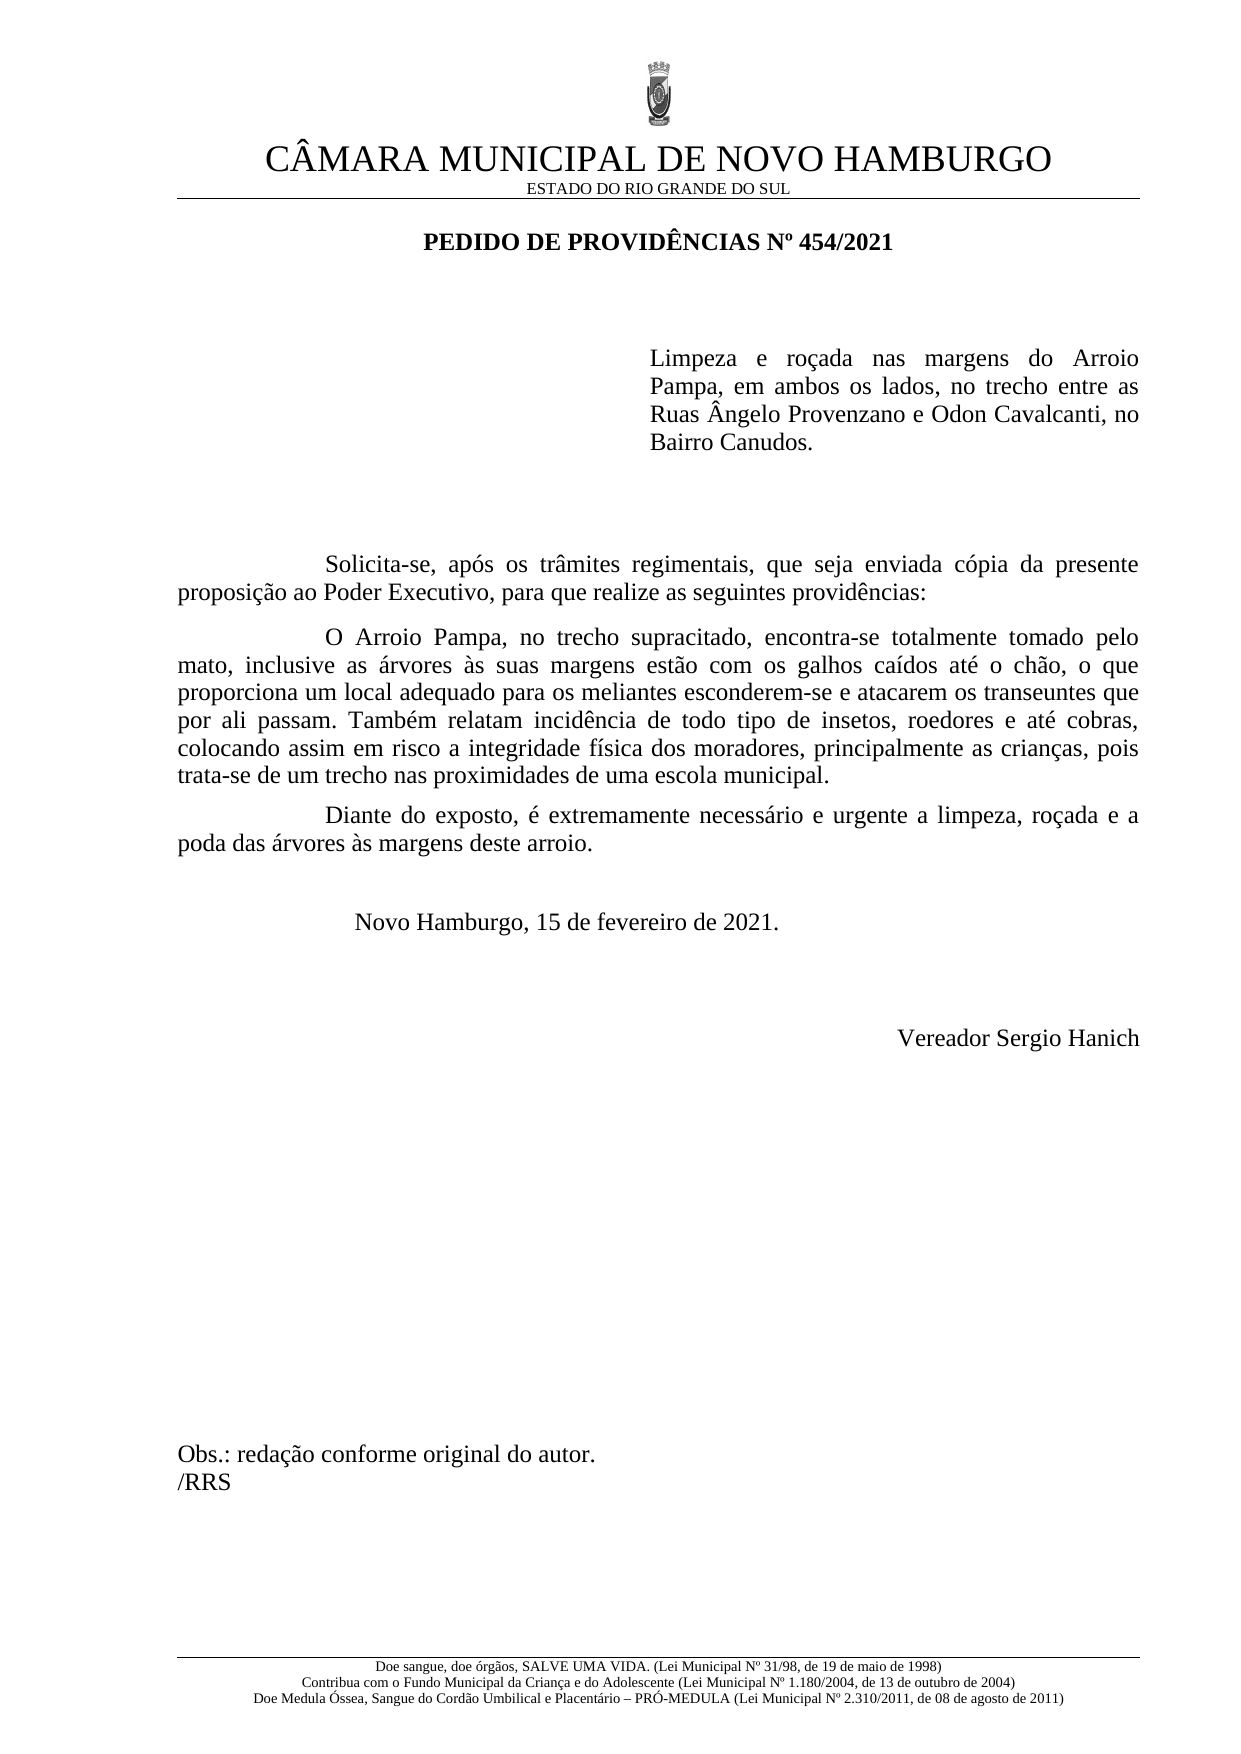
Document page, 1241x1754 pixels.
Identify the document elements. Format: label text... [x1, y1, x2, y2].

text O Arroio Pampa, no trecho supracitado, encontra-se totalmente tomado pelo mato, inclusive as árvores às suas margens estão com os galhos caídos até o chão, o que proporciona um local adequado para os meliantes esconderem-se e atacarem os transeuntes que por ali passam. Também relatam incidência de todo tipo de insetos, roedores e até cobras, colocando assim em risco a integridade física dos moradores, principalmente as crianças, pois trata-se de um trecho nas proximidades de uma escola municipal. [177, 623, 1140, 789]
text Novo Hamburgo, 15 de fevereiro de 2021. [177, 908, 1140, 936]
text Diante do exposto, é extremamente necessário e urgente a limpeza, roçada e a poda das árvores às margens deste arroio. [177, 801, 1140, 857]
text Limpeza e roçada nas margens do Arroio Pampa, em ambos os lados, no trecho entre as Ruas Ângelo Provenzano e Odon Cavalcanti, no Bairro Canudos. [649, 344, 1140, 455]
text Solicita-se, após os trâmites regimentais, que seja enviada cópia da presente proposição ao Poder Executivo, para que realize as seguintes providências: [177, 550, 1140, 605]
text /RRS [177, 1468, 1140, 1495]
text PEDIDO DE PROVIDÊNCIAS Nº 454/2021 [177, 228, 1140, 256]
text Obs.: redação conforme original do autor. [177, 1440, 1140, 1468]
text Vereador Sergio Hanich [768, 1024, 1140, 1052]
